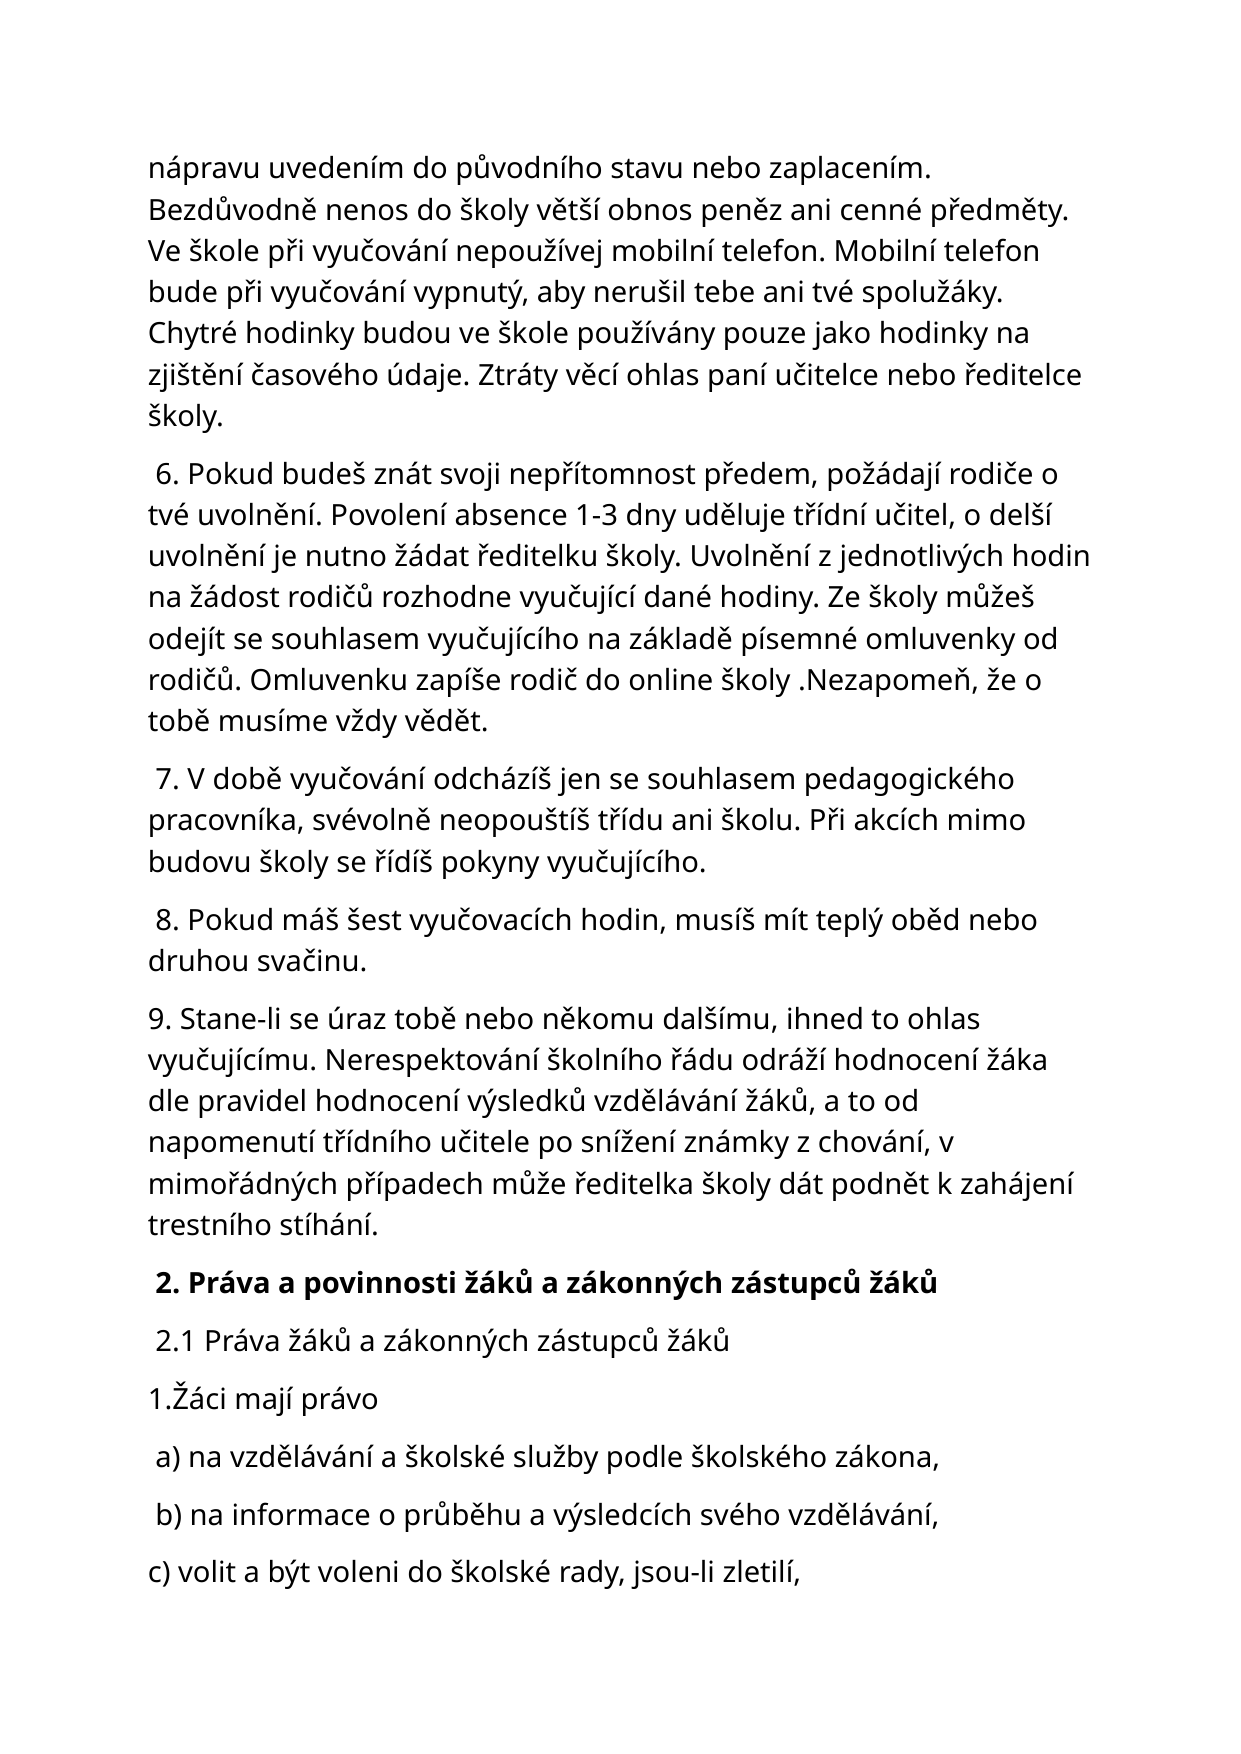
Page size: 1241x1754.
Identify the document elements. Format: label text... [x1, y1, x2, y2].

text 6. Pokud budeš znát svoji nepřítomnost předem, požádají rodiče o tvé uvolnění. Povolení absence 1-3 dny uděluje třídní učitel, o delší uvolnění je nutno žádat ředitelku školy. Uvolnění z jednotlivých hodin na žádost rodičů rozhodne vyučující dané hodiny. Ze školy můžeš odejít se souhlasem vyučujícího na základě písemné omluvenky od rodičů. Omluvenku zapíše rodič do online školy .Nezapomeň, že o tobě musíme vždy vědět. [148, 453, 1093, 740]
text 9. Stane-li se úraz tobě nebo někomu dalšímu, ihned to ohlas vyučujícímu. Nerespektování školního řádu odráží hodnocení žáka dle pravidel hodnocení výsledků vzdělávání žáků, a to od napomenutí třídního učitele po snížení známky z chování, v mimořádných případech může ředitelka školy dát podnět k zahájení trestního stíhání. [148, 998, 1093, 1244]
text c) volit a být voleni do školské rady, jsou-li zletilí, [148, 1552, 1093, 1591]
text 2. Práva a povinnosti žáků a zákonných zástupců žáků [148, 1262, 1093, 1302]
text 8. Pokud máš šest vyučovacích hodin, musíš mít teplý oběd nebo druhou svačinu. [148, 899, 1093, 980]
text b) na informace o průběhu a výsledcích svého vzdělávání, [148, 1494, 1093, 1533]
text 1.Žáci mají právo [148, 1378, 1093, 1418]
text 7. V době vyučování odcházíš jen se souhlasem pedagogického pracovníka, svévolně neopouštíš třídu ani školu. Při akcích mimo budovu školy se řídíš pokyny vyučujícího. [148, 758, 1093, 881]
text nápravu uvedením do původního stavu nebo zaplacením. Bezdůvodně nenos do školy větší obnos peněz ani cenné předměty. Ve škole při vyučování nepoužívej mobilní telefon. Mobilní telefon bude při vyučování vypnutý, aby nerušil tebe ani tvé spolužáky. Chytré hodinky budou ve škole používány pouze jako hodinky na zjištění časového údaje. Ztráty věcí ohlas paní učitelce nebo ředitelce školy. [148, 148, 1093, 435]
text a) na vzdělávání a školské služby podle školského zákona, [148, 1436, 1093, 1476]
text 2.1 Práva žáků a zákonných zástupců žáků [148, 1320, 1093, 1360]
